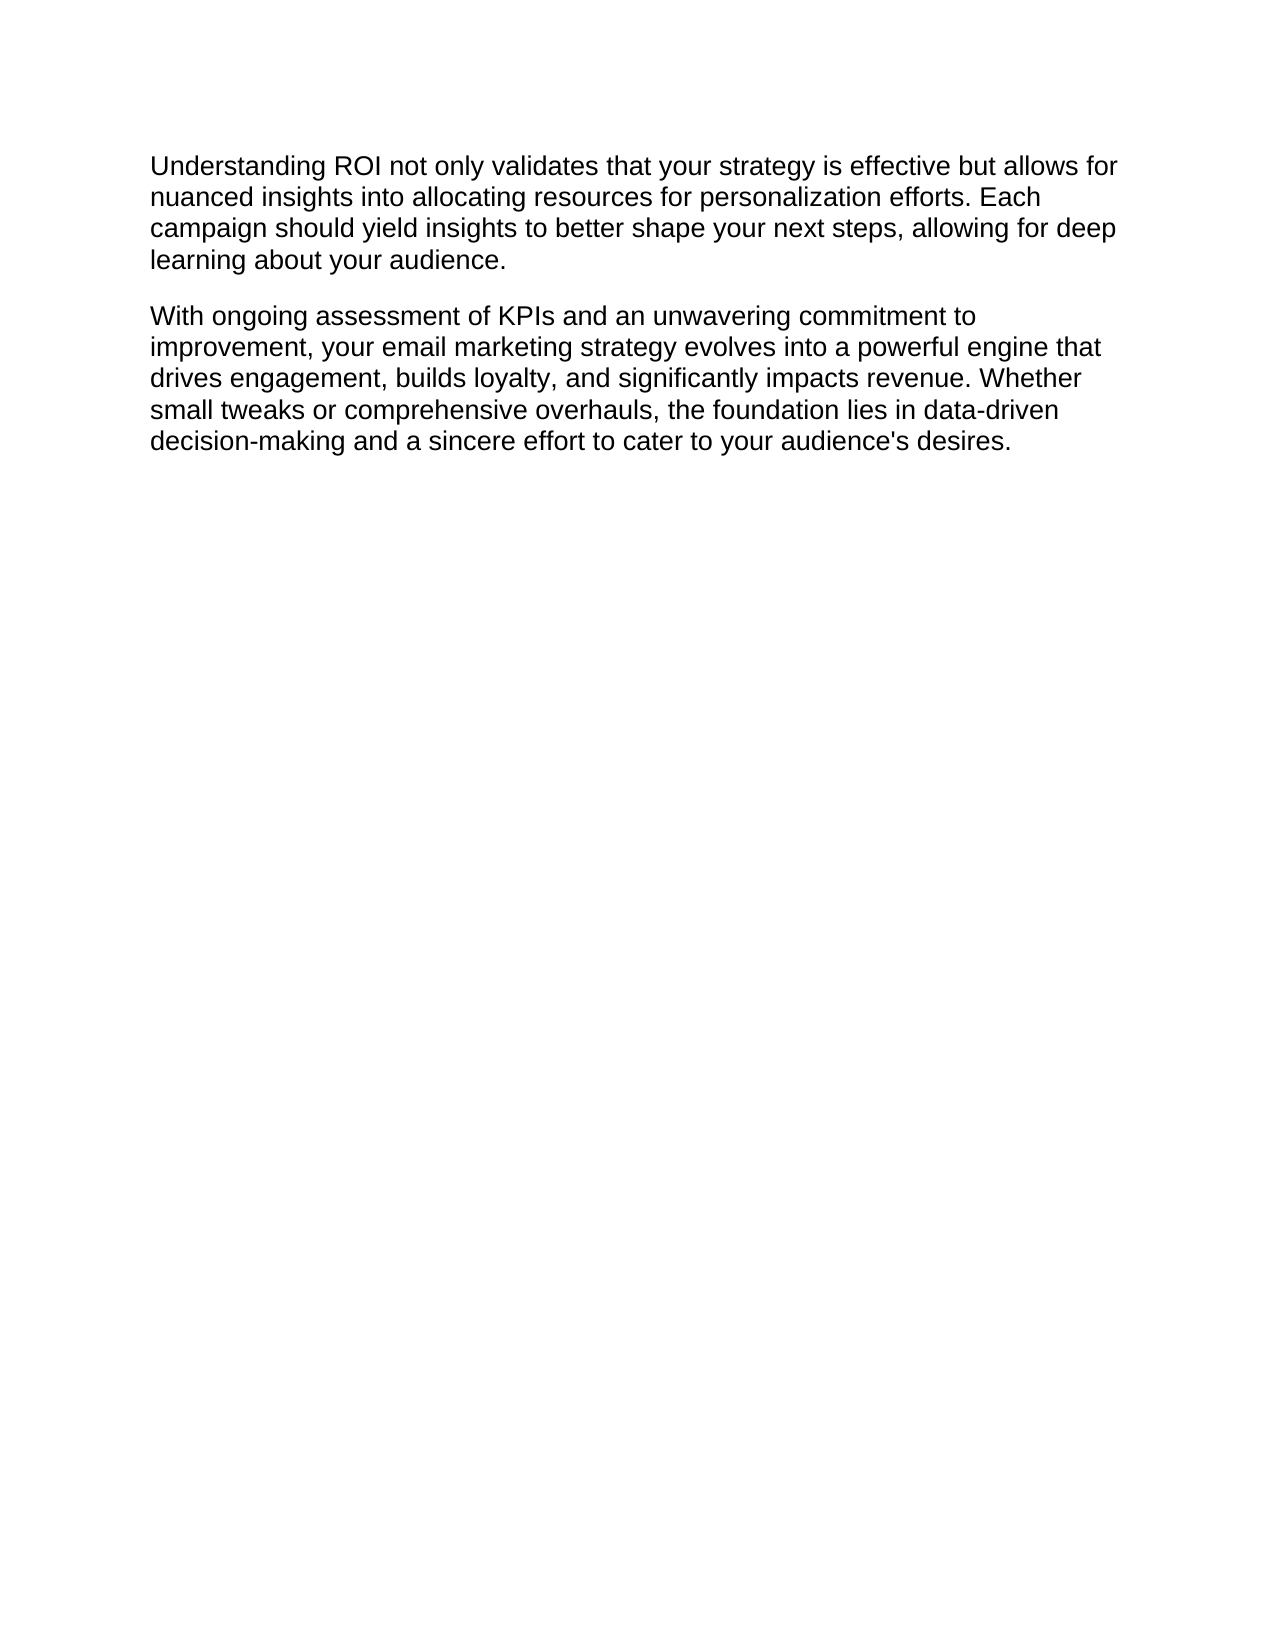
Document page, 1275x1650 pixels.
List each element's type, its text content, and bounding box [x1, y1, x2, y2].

text With ongoing assessment of KPIs and an unwavering commitment to improvement, your email marketing strategy evolves into a powerful engine that drives engagement, builds loyalty, and significantly impacts revenue. Whether small tweaks or comprehensive overhauls, the foundation lies in data-driven decision-making and a sincere effort to cater to your audience's desires. [150, 300, 1125, 456]
text Understanding ROI not only validates that your strategy is effective but allows for nuanced insights into allocating resources for personalization efforts. Each campaign should yield insights to better shape your next steps, allowing for deep learning about your audience. [150, 150, 1125, 275]
